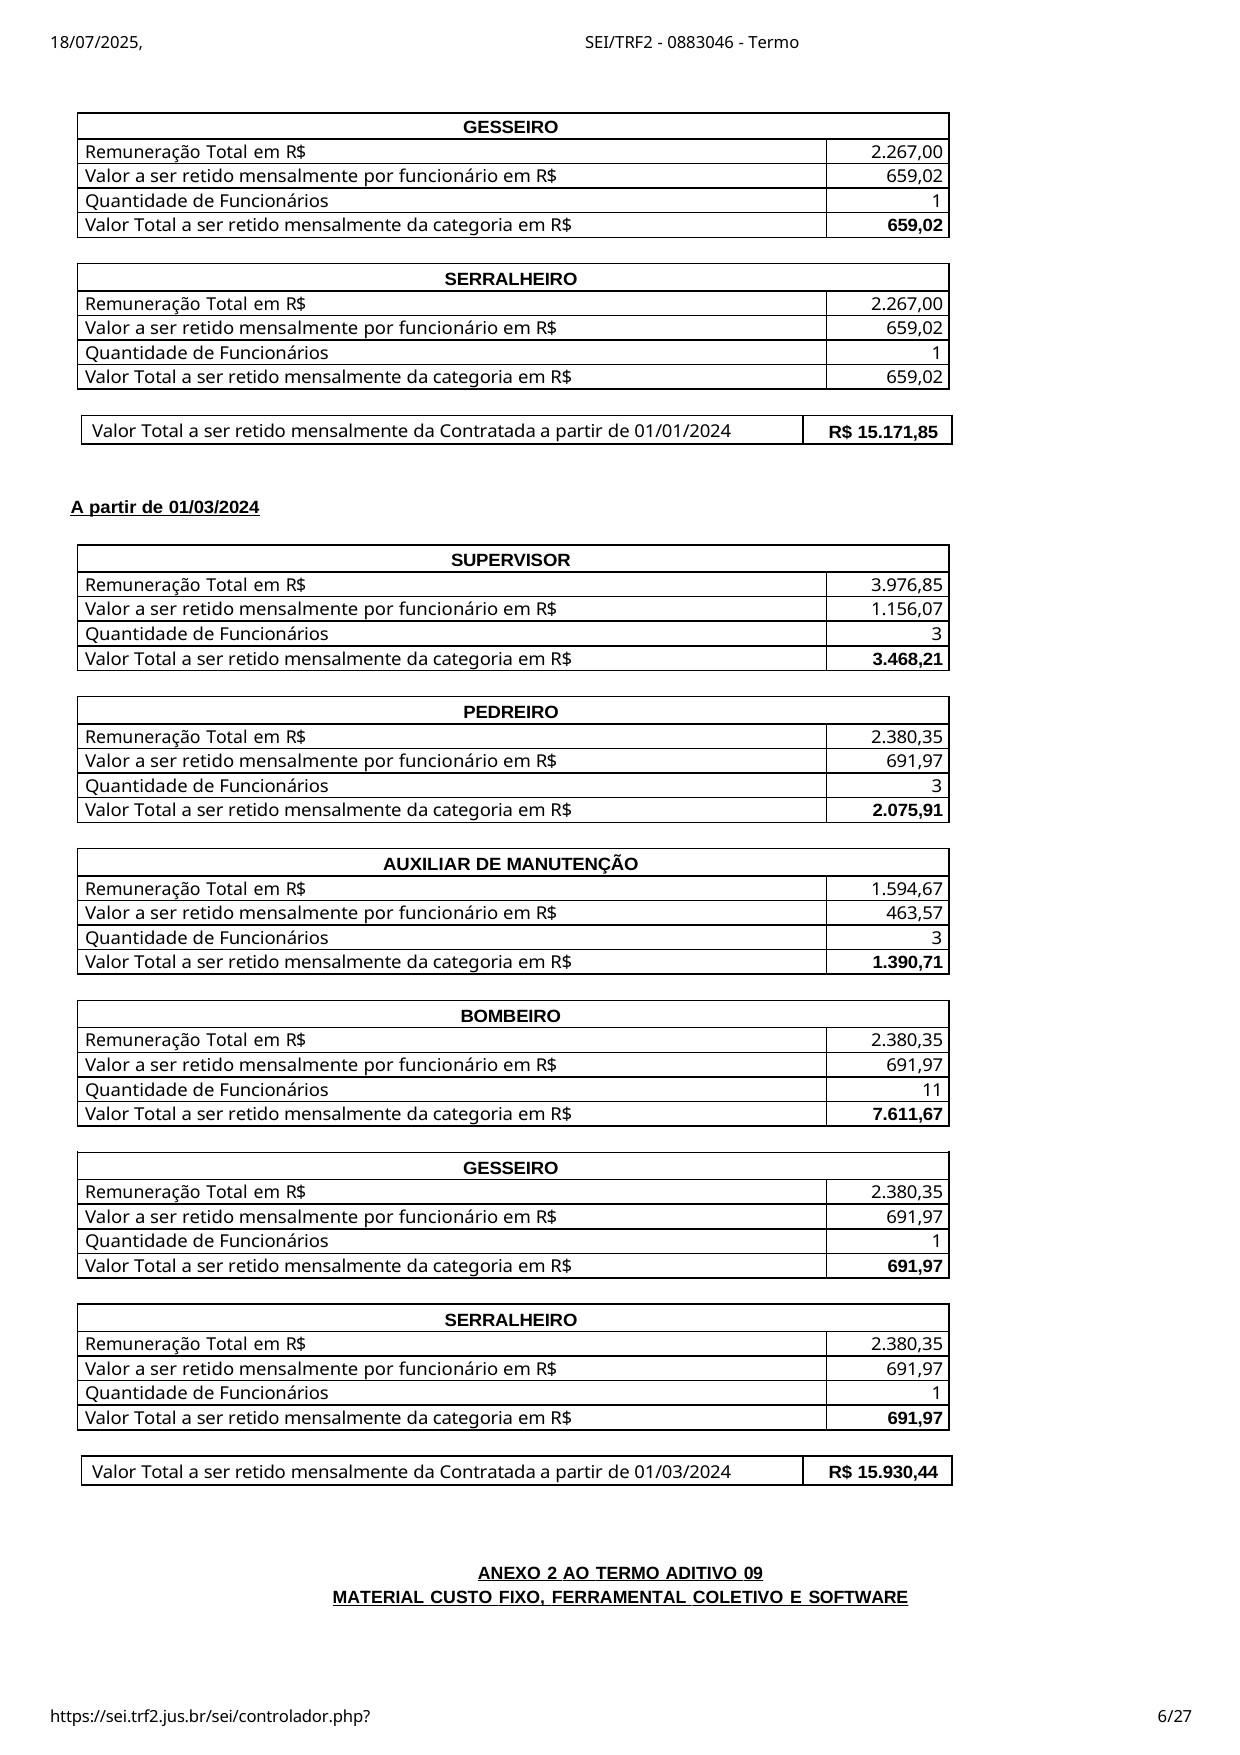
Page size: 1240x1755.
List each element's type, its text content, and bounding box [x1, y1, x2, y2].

table_cell Valor a ser retido mensalmente por funcionário em R$ [78, 901, 826, 924]
table_cell Valor a ser retido mensalmente por funcionário em R$ [78, 749, 826, 772]
table_cell Valor Total a ser retido mensalmente da categoria em R$ [78, 365, 826, 388]
table_cell 2.267,00 [827, 292, 948, 314]
table_cell Remuneração Total em R$ [78, 573, 826, 596]
table_cell 2.380,35 [827, 1028, 948, 1051]
table_cell Valor a ser retido mensalmente por funcionário em R$ [78, 597, 826, 620]
table_cell 659,02 [827, 365, 948, 388]
table_cell 7.611,67 [827, 1102, 948, 1125]
table_cell 3 [827, 774, 948, 797]
table_header GESSEIRO [78, 114, 948, 138]
table_cell 691,97 [827, 1053, 948, 1076]
table_cell Remuneração Total em R$ [78, 292, 826, 314]
table_cell Quantidade de Funcionários [78, 926, 826, 949]
table_header PEDREIRO [78, 697, 948, 723]
table_cell Quantidade de Funcionários [78, 1230, 826, 1252]
table_cell 1.390,71 [827, 950, 948, 973]
table_header Valor Total a ser retido mensalmente da Contratada a partir de 01/01/2024 [82, 416, 802, 443]
table_cell 691,97 [827, 1357, 948, 1380]
table_cell 691,97 [827, 1406, 948, 1429]
table_cell 3 [827, 926, 948, 949]
table_cell 3.468,21 [827, 647, 948, 669]
text MATERIAL CUSTO FIXO, FERRAMENTAL COLETIVO E SOFTWARE [46, 1587, 1195, 1608]
table_cell 11 [827, 1078, 948, 1101]
table_cell 1 [827, 1381, 948, 1404]
table_cell 3 [827, 622, 948, 645]
table_cell Quantidade de Funcionários [78, 1381, 826, 1404]
table_cell Remuneração Total em R$ [78, 140, 826, 163]
table_header AUXILIAR DE MANUTENÇÃO [78, 849, 948, 875]
table_cell Quantidade de Funcionários [78, 622, 826, 645]
table_cell 2.075,91 [827, 798, 948, 821]
table_header BOMBEIRO [78, 1001, 948, 1027]
table_cell 2.380,35 [827, 1332, 948, 1355]
table_cell 1 [827, 189, 948, 212]
table_cell Valor Total a ser retido mensalmente da categoria em R$ [78, 1406, 826, 1429]
table_cell 691,97 [827, 749, 948, 772]
table_cell 1.156,07 [827, 597, 948, 620]
table_cell 1.594,67 [827, 877, 948, 899]
table_cell 463,57 [827, 901, 948, 924]
table_cell Quantidade de Funcionários [78, 774, 826, 797]
text A partir de 01/03/2024 [70, 497, 1195, 517]
table_cell Valor Total a ser retido mensalmente da categoria em R$ [78, 798, 826, 821]
table_cell 691,97 [827, 1254, 948, 1277]
table_cell 659,02 [827, 316, 948, 339]
table_cell Valor Total a ser retido mensalmente da categoria em R$ [78, 1102, 826, 1125]
table_cell Valor a ser retido mensalmente por funcionário em R$ [78, 164, 826, 187]
table_cell Valor a ser retido mensalmente por funcionário em R$ [78, 316, 826, 339]
table_cell 1 [827, 341, 948, 364]
table_cell Remuneração Total em R$ [78, 1332, 826, 1355]
table_cell Valor Total a ser retido mensalmente da categoria em R$ [78, 1254, 826, 1277]
table_cell 3.976,85 [827, 573, 948, 596]
table_cell Remuneração Total em R$ [78, 1028, 826, 1051]
table_header Valor Total a ser retido mensalmente da Contratada a partir de 01/03/2024 [82, 1457, 802, 1484]
table_cell 1 [827, 1230, 948, 1252]
table_cell 659,02 [827, 213, 948, 236]
table_cell 2.380,35 [827, 1180, 948, 1203]
subtitle ANEXO 2 AO TERMO ADITIVO 09 [434, 1562, 807, 1583]
table_header SERRALHEIRO [78, 1305, 948, 1331]
table_cell Valor Total a ser retido mensalmente da categoria em R$ [78, 950, 826, 973]
table_cell 659,02 [827, 164, 948, 187]
table_cell Valor a ser retido mensalmente por funcionário em R$ [78, 1205, 826, 1228]
table_header GESSEIRO [78, 1153, 948, 1179]
table_cell Valor a ser retido mensalmente por funcionário em R$ [78, 1357, 826, 1380]
table_cell Quantidade de Funcionários [78, 1078, 826, 1101]
table_cell 2.380,35 [827, 725, 948, 748]
table_cell 691,97 [827, 1205, 948, 1228]
table_cell Valor Total a ser retido mensalmente da categoria em R$ [78, 213, 826, 236]
table_header SERRALHEIRO [78, 264, 948, 290]
table_cell Remuneração Total em R$ [78, 725, 826, 748]
table_cell Valor Total a ser retido mensalmente da categoria em R$ [78, 647, 826, 669]
table_cell Remuneração Total em R$ [78, 877, 826, 899]
table_cell Valor a ser retido mensalmente por funcionário em R$ [78, 1053, 826, 1076]
table_header R$ 15.930,44 [804, 1457, 951, 1484]
table_header R$ 15.171,85 [804, 416, 951, 443]
table_cell 2.267,00 [827, 140, 948, 163]
table_cell Quantidade de Funcionários [78, 189, 826, 212]
table_cell Remuneração Total em R$ [78, 1180, 826, 1203]
table_cell Quantidade de Funcionários [78, 341, 826, 364]
table_header SUPERVISOR [78, 546, 948, 571]
